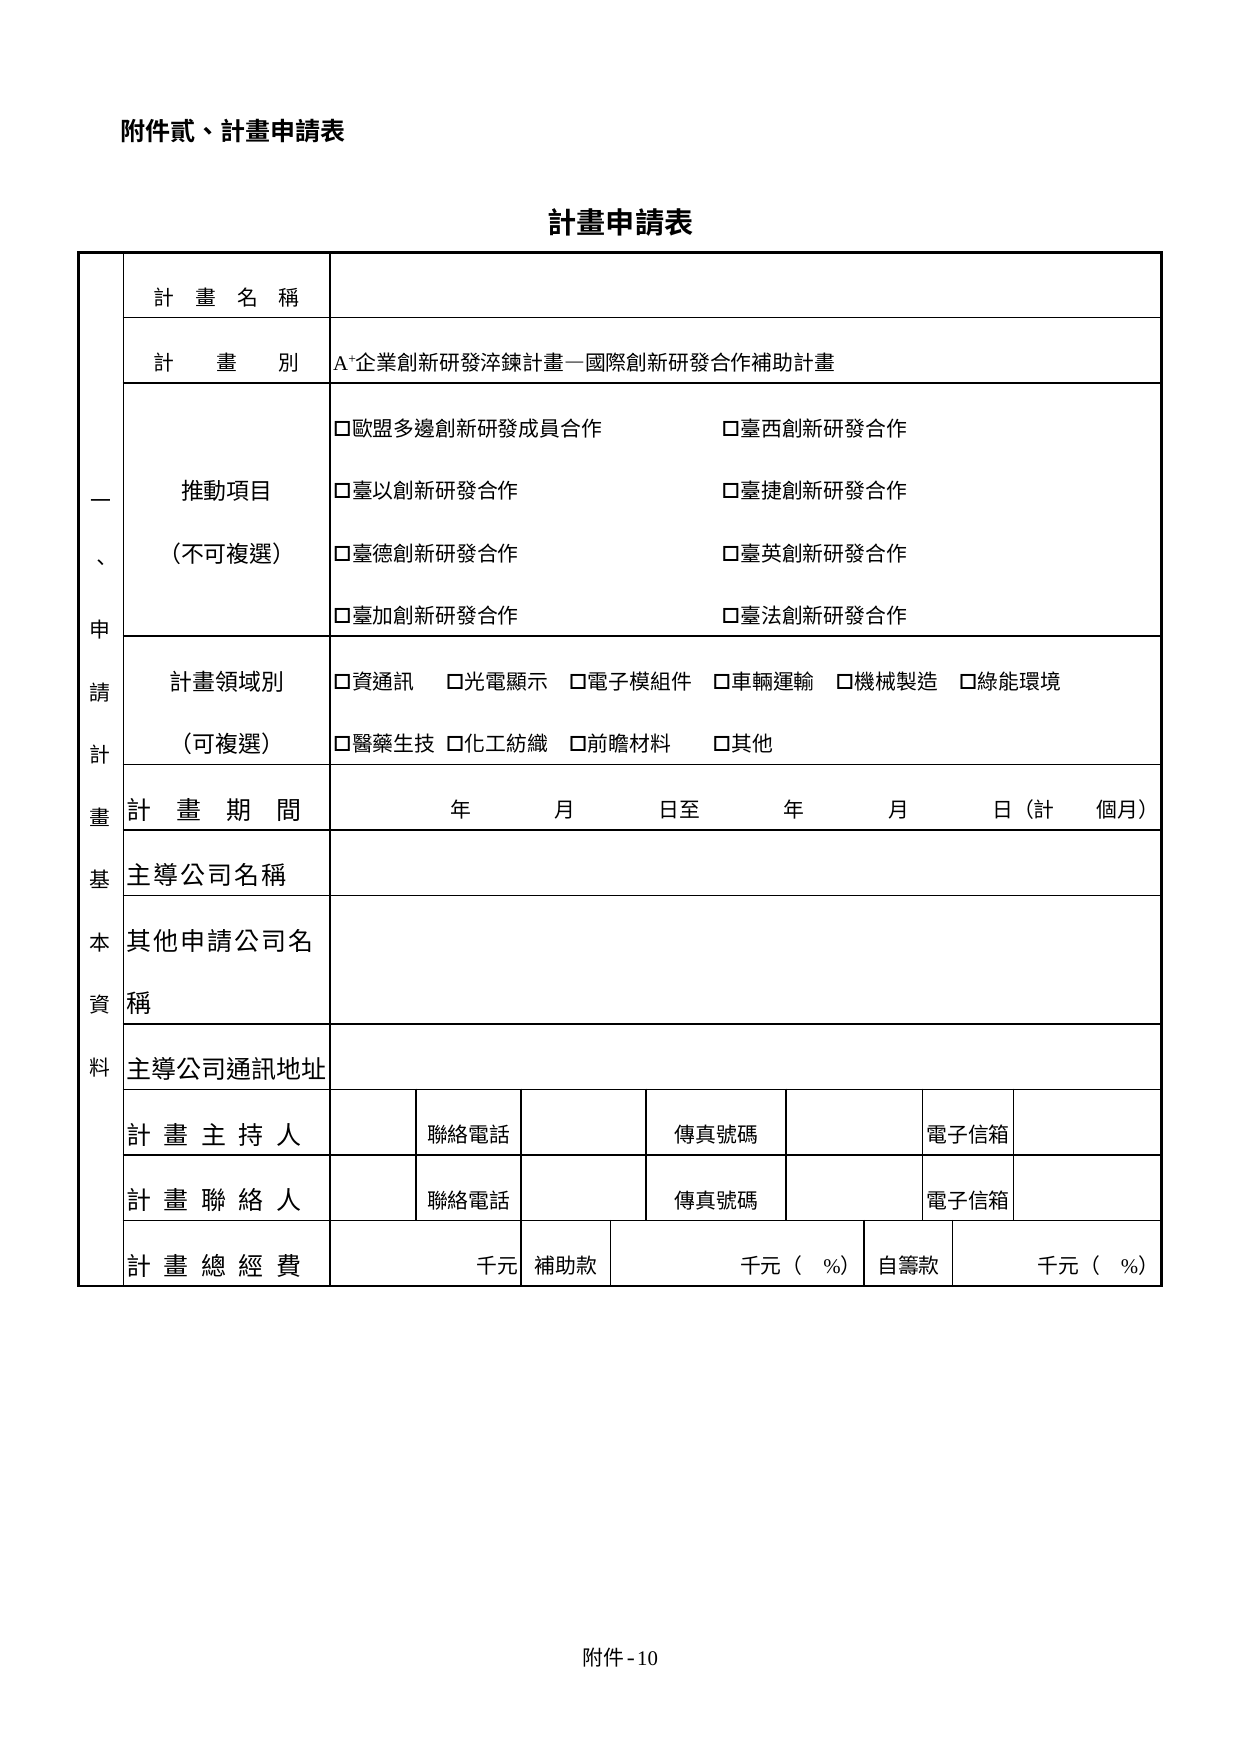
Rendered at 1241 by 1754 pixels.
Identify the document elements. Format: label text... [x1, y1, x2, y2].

text 計畫申請表 [120, 179, 1120, 242]
table_cell [331, 896, 1160, 1023]
text 附件貳、計畫申請表 [120, 98, 1120, 160]
table_cell 主導公司名稱 [124, 831, 329, 895]
table_cell 其他申請公司名稱 [124, 896, 329, 1023]
table_cell 主導公司通訊地址 [124, 1025, 329, 1088]
table_cell 年 月 日至 年 月 日（計 個月） [331, 765, 1160, 829]
table_cell 傳真號碼 [647, 1156, 785, 1220]
table_cell 計 畫 聯 絡 人 [124, 1156, 329, 1220]
table_header 計 畫 名 稱 [124, 254, 329, 317]
table_cell [787, 1156, 922, 1220]
table_cell 臺西創新研發合作 臺捷創新研發合作 臺英創新研發合作 臺法創新研發合作 [719, 384, 1160, 635]
table_cell 推動項目 （不可複選） [124, 384, 329, 635]
table_cell 計 畫 總 經 費 [124, 1221, 329, 1285]
table_cell [787, 1090, 922, 1154]
table_cell [522, 1090, 645, 1154]
table_cell 計 畫 期 間 [124, 765, 329, 829]
table_cell [1014, 1090, 1160, 1154]
table_cell 聯絡電話 [417, 1090, 520, 1154]
table_cell 電子信箱 [923, 1090, 1013, 1154]
table_cell 傳真號碼 [647, 1090, 785, 1154]
table_cell 歐盟多邊創新研發成員合作 臺以創新研發合作 臺德創新研發合作 臺加創新研發合作 [331, 384, 718, 635]
table_cell 資通訊 光電顯示 電子模組件 車輛運輸 機械製造 綠能環境 醫藥生技 化工紡織 前瞻材料 其他 [331, 637, 1160, 763]
table_cell 聯絡電話 [417, 1156, 520, 1220]
table_cell [1014, 1156, 1160, 1220]
table_cell 千元 [331, 1221, 520, 1285]
table_cell 電子信箱 [923, 1156, 1013, 1220]
table_cell 自籌款 [865, 1221, 952, 1285]
table_cell 計畫領域別 （可複選） [124, 637, 329, 763]
table_cell [522, 1156, 645, 1220]
table_cell 千元（ %） [953, 1221, 1160, 1285]
table_cell [331, 1090, 415, 1154]
table_cell 千元（ %） [611, 1221, 863, 1285]
table_cell 計 畫 主 持 人 [124, 1090, 329, 1154]
table_header 一 、 申 請 計 畫 基 本 資 料 [80, 254, 123, 1285]
table_cell 計 畫 別 [124, 318, 329, 382]
table_header [331, 254, 1160, 317]
table_cell [331, 831, 1160, 895]
table_cell [331, 1156, 415, 1220]
table_cell 補助款 [522, 1221, 610, 1285]
table_cell [331, 1025, 1160, 1088]
table_cell A+企業創新研發淬鍊計畫—國際創新研發合作補助計畫 [331, 318, 1160, 382]
